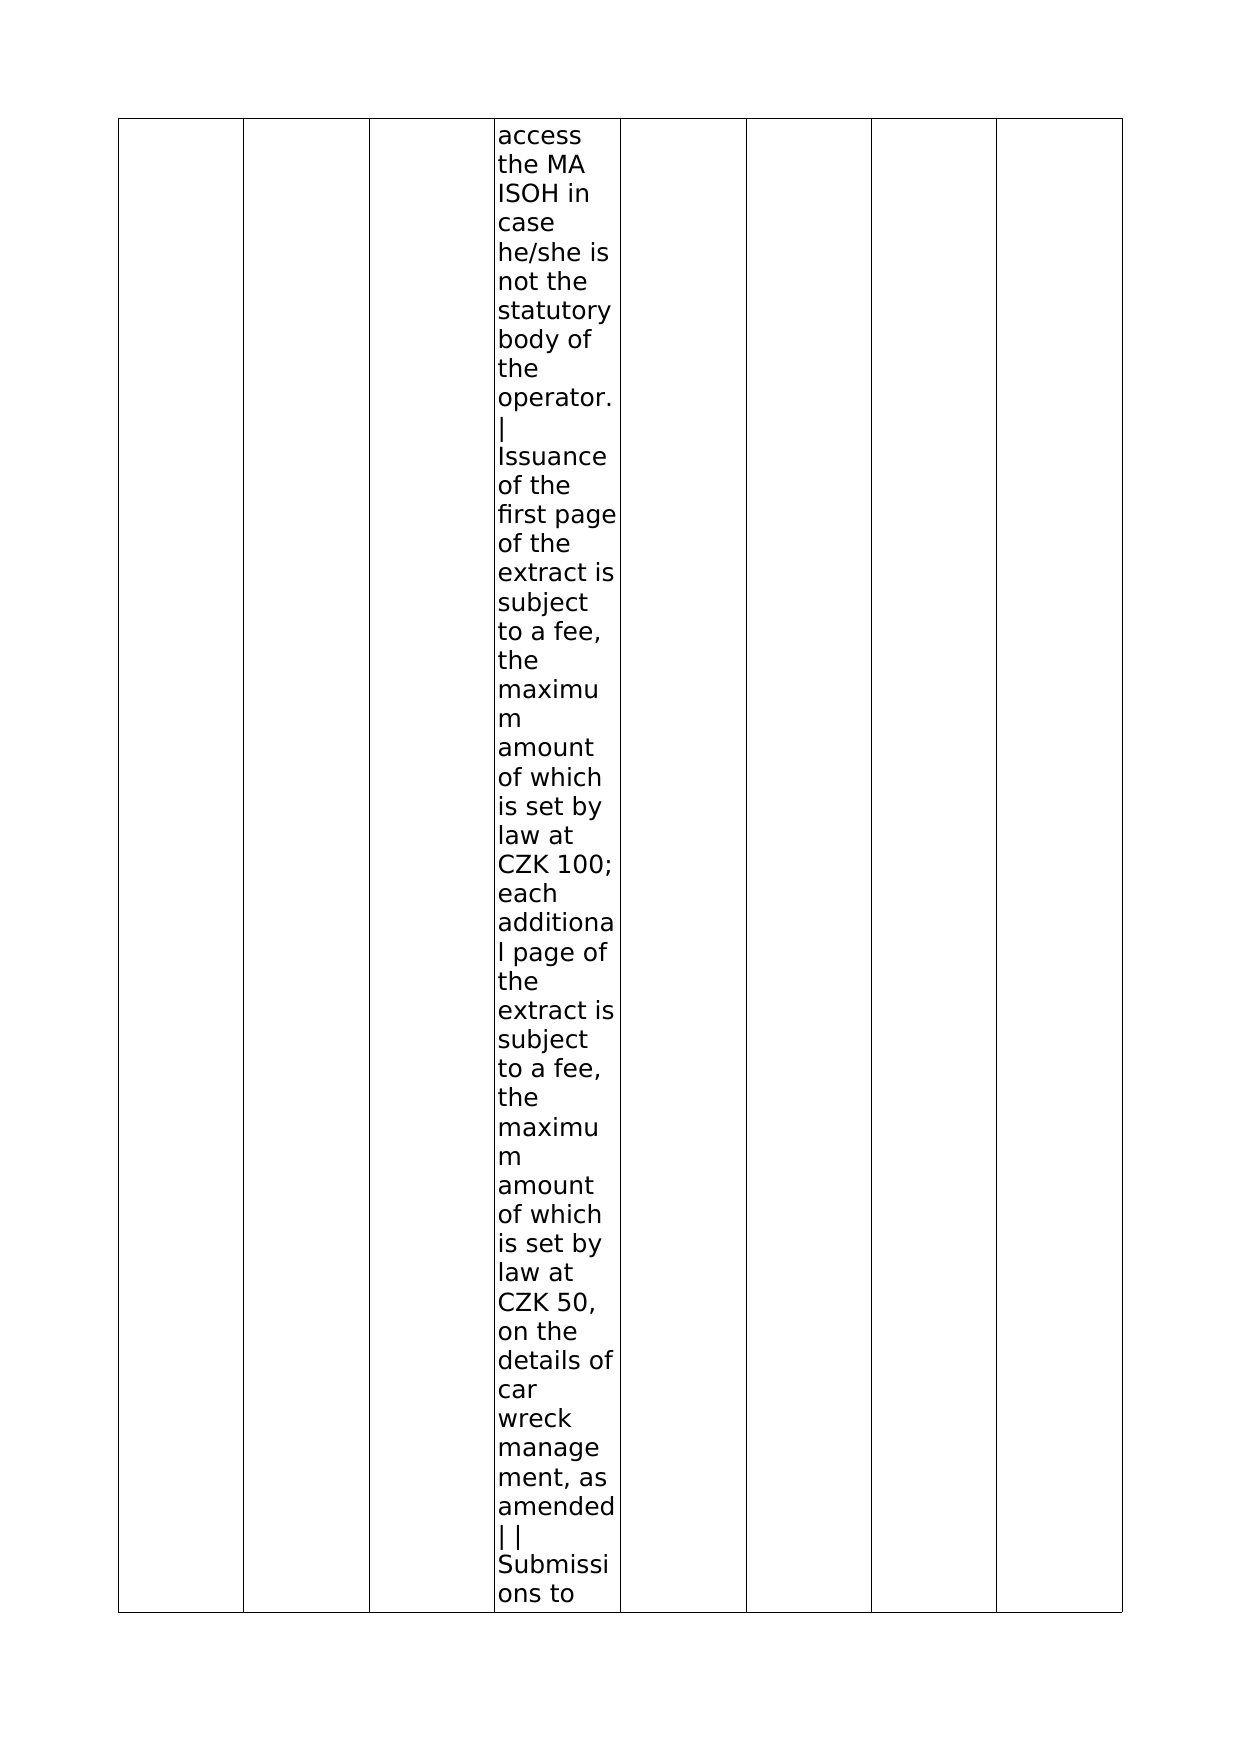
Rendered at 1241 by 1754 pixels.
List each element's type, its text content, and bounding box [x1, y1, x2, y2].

table_cell [119, 119, 243, 1612]
table_cell [621, 119, 746, 1612]
table_cell [370, 119, 494, 1612]
table_cell [244, 119, 369, 1612]
table_cell access the MA ISOH in case he/she is not the statutory body of the operator. | Issuance of the first page of the extract is subject to a fee, the maximum amount of which is set by law at CZK 100; each additional page of the extract is subject to a fee, the maximum amount of which is set by law at CZK 50, on the details of car wreck management, as amended | | Submissions to [495, 119, 620, 1612]
table_cell [747, 119, 871, 1612]
table_cell [997, 119, 1122, 1612]
table_cell [872, 119, 996, 1612]
